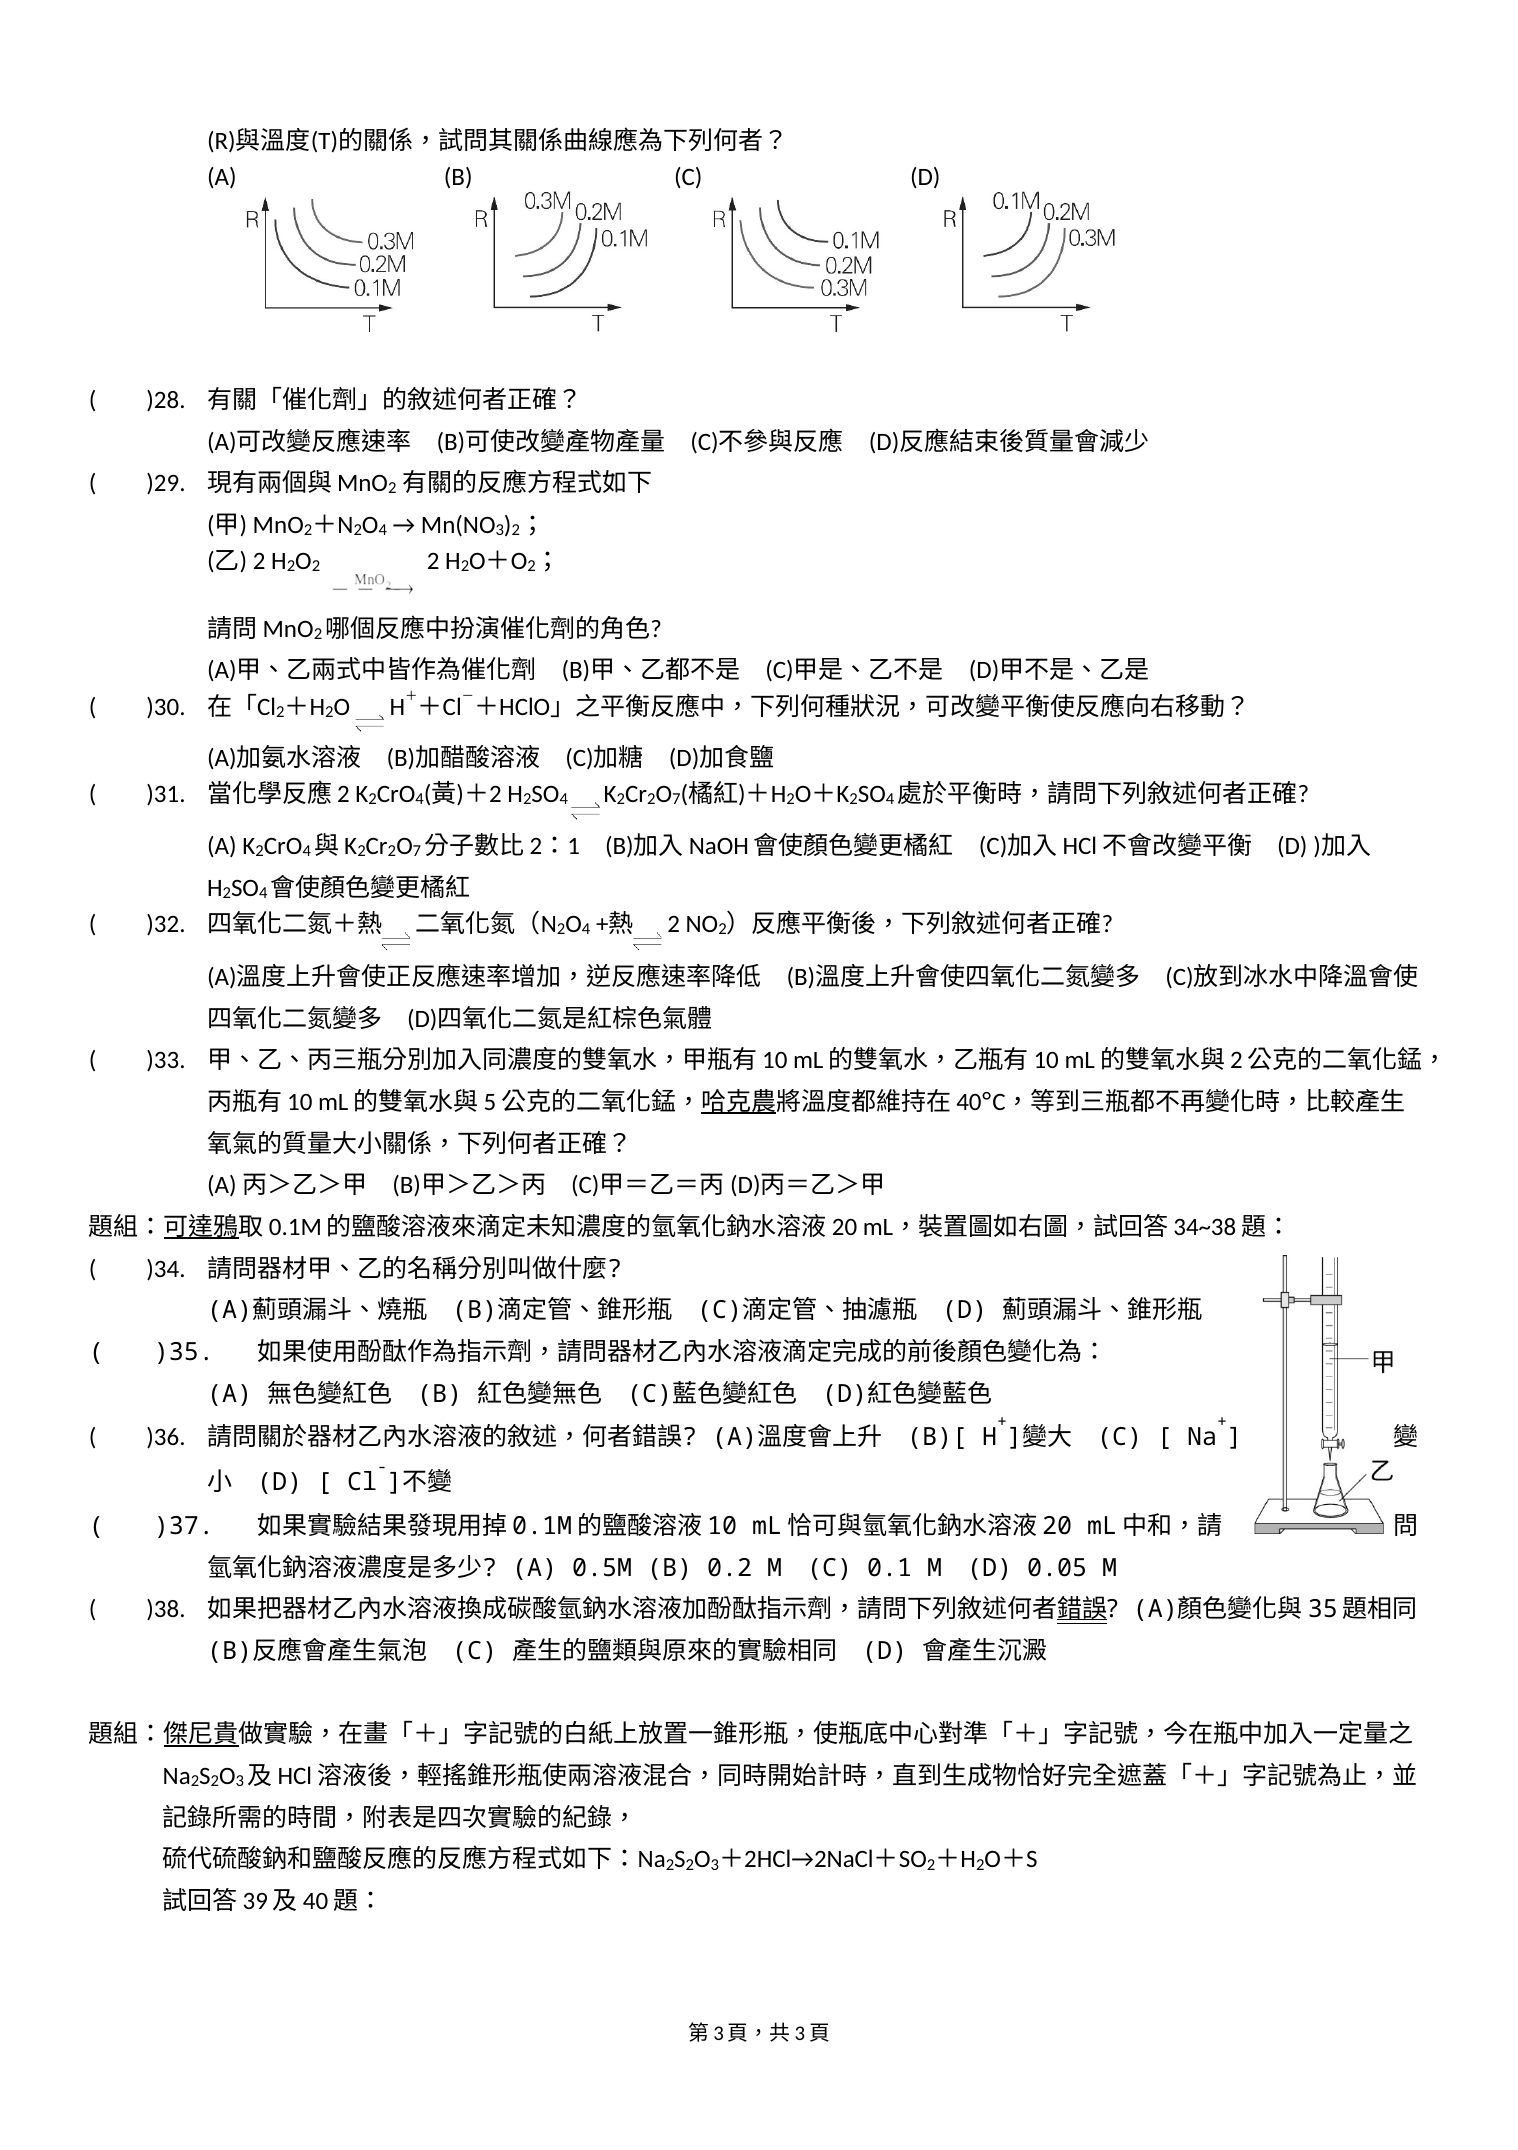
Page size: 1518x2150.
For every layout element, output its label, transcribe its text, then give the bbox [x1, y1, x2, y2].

text 題組：傑尼貴做實驗，在畫「＋」字記號的白紙上放置一錐形瓶，使瓶底中心對準「＋」字記號，今在瓶中加入一定量之Na2S2O3及HCl溶液後，輕搖錐形瓶使兩溶液混合，同時開始計時，直到生成物恰好完全遮蓋「＋」字記號為止，並記錄所需的時間，附表是四次實驗的紀錄， 硫代硫酸鈉和鹽酸反應的反應方程式如下：Na2S2O3＋2HCl→2NaCl＋SO2＋H2O＋S 試回答39及40題： [89, 1708, 1429, 1917]
list 四氧化二氮＋熱 二氧化氮（N2O4 +熱 2 NO2）反應平衡後，下列敘述何者正確? (A)溫度上升會使正反應速率增加，逆反應速率降低 (B)溫度上升會使四氧化二氮變多 (C)放到冰水中降溫會使四氧化二氮變多 (D)四氧化二氮是紅棕色氣體 [89, 903, 1429, 1034]
list [1394, 1326, 1429, 1409]
list 如果使用酚酞作為指示劑，請問器材乙內水溶液滴定完成的前後顏色變化為： (A) 無色變紅色 (B) 紅色變無色 (C)藍色變紅色 (D)紅色變藍色 [89, 1326, 1254, 1409]
list (R)與溫度(T)的關係，試問其關係曲線應為下列何者？ (A) (B) (C) (D) [89, 115, 1429, 332]
list 甲、乙、丙三瓶分別加入同濃度的雙氧水，甲瓶有10 mL的雙氧水，乙瓶有10 mL的雙氧水與2公克的二氧化錳，丙瓶有10 mL的雙氧水與5公克的二氧化錳，哈克農將溫度都維持在40°C，等到三瓶都不再變化時，比較產生氧氣的質量大小關係，下列何者正確？ (A) 丙＞乙＞甲 (B)甲＞乙＞丙 (C)甲＝乙＝丙 (D)丙＝乙＞甲 [89, 1034, 1429, 1201]
text 題組：可達鴉取0.1M的鹽酸溶液來滴定未知濃度的氫氧化鈉水溶液20 mL，裝置圖如右圖，試回答34~38題： [89, 1201, 1429, 1243]
list 如果實驗結果發現用掉0.1M的鹽酸溶液10 mL恰可與氫氧化鈉水溶液20 mL中和，請問氫氧化鈉溶液濃度是多少? (A) 0.5M (B) 0.2 M (C) 0.1 M (D) 0.05 M [89, 1500, 1429, 1583]
list 在「Cl2＋H2O H＋＋Cl－＋HClO」之平衡反應中，下列何種狀況，可改變平衡使反應向右移動？ (A)加氨水溶液 (B)加醋酸溶液 (C)加糖 (D)加食鹽 [89, 686, 1429, 774]
list 請問關於器材乙內水溶液的敘述，何者錯誤? (A)溫度會上升 (B)[ H+]變大 (C) [ Na+]變小 (D) [ Cl-]不變 [89, 1409, 1254, 1500]
list 當化學反應2 K2CrO4(黃)＋2 H2SO4 K2Cr2O7(橘紅)＋H2O＋K2SO4處於平衡時，請問下列敘述何者正確? (A) K2CrO4與K2Cr2O7分子數比2：1 (B)加入NaOH會使顏色變更橘紅 (C)加入HCl不會改變平衡 (D) )加入H2SO4會使顏色變更橘紅 [89, 774, 1429, 903]
list 有關「催化劑」的敘述何者正確？ (A)可改變反應速率 (B)可使改變產物產量 (C)不參與反應 (D)反應結束後質量會減少 [89, 374, 1429, 457]
list 請問器材甲、乙的名稱分別叫做什麼? (A)薊頭漏斗、燒瓶 (B)滴定管、錐形瓶 (C)滴定管、抽濾瓶 (D) 薊頭漏斗、錐形瓶 [89, 1243, 1429, 1326]
list 現有兩個與MnO2 有關的反應方程式如下 (甲) MnO2＋N2O4 → Mn(NO3)2； (乙) 2 H2O2 2 H2O＋O2； 請問 MnO2哪個反應中扮演催化劑的角色? (A)甲、乙兩式中皆作為催化劑 (B)甲、乙都不是 (C)甲是、乙不是 (D)甲不是、乙是 [89, 457, 1429, 686]
list 請問關於器材乙內水溶液的敘述，何者錯誤? (A)溫度會上升 (B)[ H+]變大 (C) [ Na+]變小 (D) [ Cl-]不變 [1394, 1409, 1429, 1500]
list 如果把器材乙內水溶液換成碳酸氫鈉水溶液加酚酞指示劑，請問下列敘述何者錯誤? (A)顏色變化與35題相同 (B)反應會產生氣泡 (C) 產生的鹽類與原來的實驗相同 (D) 會產生沉澱 [89, 1583, 1429, 1667]
